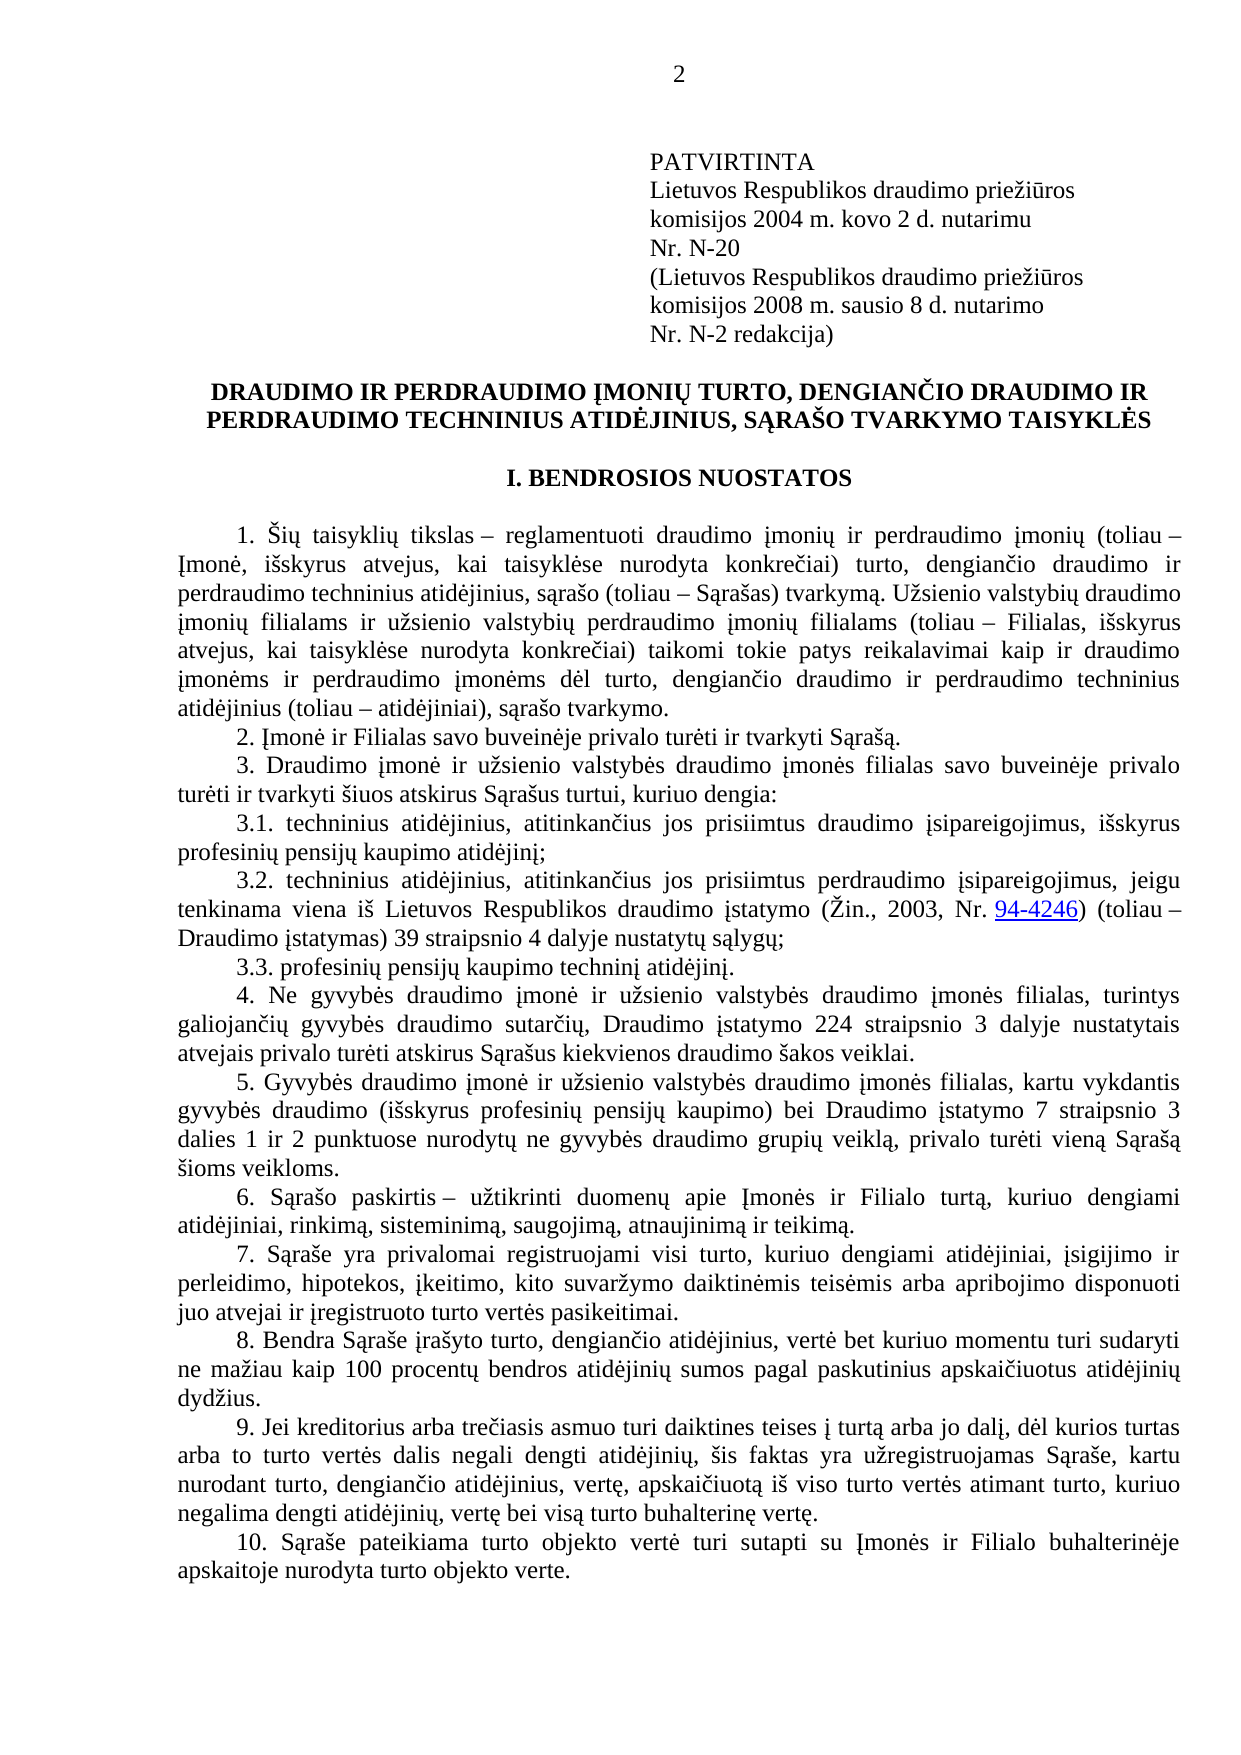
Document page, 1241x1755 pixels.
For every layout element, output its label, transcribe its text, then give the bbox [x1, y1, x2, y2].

text DRAUDIMO IR PERDRAUDIMO ĮMONIŲ TURTO, DENGIANČIO DRAUDIMO IR PERDRAUDIMO TECHNINIUS ATIDĖJINIUS, SĄRAŠO TVARKYMO TAISYKLĖS [177, 377, 1181, 434]
text 6. Sąrašo paskirtis – užtikrinti duomenų apie Įmonės ir Filialo turtą, kuriuo dengiami atidėjiniai, rinkimą, sisteminimą, saugojimą, atnaujinimą ir teikimą. [177, 1182, 1181, 1239]
text 9. Jei kreditorius arba trečiasis asmuo turi daiktines teises į turtą arba jo dalį, dėl kurios turtas arba to turto vertės dalis negali dengti atidėjinių, šis faktas yra užregistruojamas Sąraše, kartu nurodant turto, dengiančio atidėjinius, vertę, apskaičiuotą iš viso turto vertės atimant turto, kuriuo negalima dengti atidėjinių, vertę bei visą turto buhalterinę vertę. [177, 1412, 1181, 1527]
text 1. Šių taisyklių tikslas – reglamentuoti draudimo įmonių ir perdraudimo įmonių (toliau – Įmonė, išskyrus atvejus, kai taisyklėse nurodyta konkrečiai) turto, dengiančio draudimo ir perdraudimo techninius atidėjinius, sąrašo (toliau – Sąrašas) tvarkymą. Užsienio valstybių draudimo įmonių filialams ir užsienio valstybių perdraudimo įmonių filialams (toliau – Filialas, išskyrus atvejus, kai taisyklėse nurodyta konkrečiai) taikomi tokie patys reikalavimai kaip ir draudimo įmonėms ir perdraudimo įmonėms dėl turto, dengiančio draudimo ir perdraudimo techninius atidėjinius (toliau – atidėjiniai), sąrašo tvarkymo. [177, 521, 1181, 722]
text 10. Sąraše pateikiama turto objekto vertė turi sutapti su Įmonės ir Filialo buhalterinėje apskaitoje nurodyta turto objekto verte. [177, 1527, 1181, 1584]
text komisijos 2008 m. sausio 8 d. nutarimo Nr. N-2 redakcija) [649, 291, 1181, 348]
text 2. Įmonė ir Filialas savo buveinėje privalo turėti ir tvarkyti Sąrašą. [177, 722, 1181, 751]
text 5. Gyvybės draudimo įmonė ir užsienio valstybės draudimo įmonės filialas, kartu vykdantis gyvybės draudimo (išskyrus profesinių pensijų kaupimo) bei Draudimo įstatymo 7 straipsnio 3 dalies 1 ir 2 punktuose nurodytų ne gyvybės draudimo grupių veiklą, privalo turėti vieną Sąrašą šioms veikloms. [177, 1067, 1181, 1182]
text Lietuvos Respublikos draudimo priežiūros [649, 176, 1181, 204]
text I. BENDROSIOS NUOSTATOS [177, 463, 1181, 492]
text (Lietuvos Respublikos draudimo priežiūros [649, 262, 1181, 291]
text PATVIRTINTA [649, 147, 1181, 176]
text 7. Sąraše yra privalomai registruojami visi turto, kuriuo dengiami atidėjiniai, įsigijimo ir perleidimo, hipotekos, įkeitimo, kito suvaržymo daiktinėmis teisėmis arba apribojimo disponuoti juo atvejai ir įregistruoto turto vertės pasikeitimai. [177, 1239, 1181, 1326]
text komisijos 2004 m. kovo 2 d. nutarimu Nr. N-20 [649, 204, 1181, 262]
text 3.2. techninius atidėjinius, atitinkančius jos prisiimtus perdraudimo įsipareigojimus, jeigu tenkinama viena iš Lietuvos Respublikos draudimo įstatymo (Žin., 2003, Nr. 94-4246) (toliau – Draudimo įstatymas) 39 straipsnio 4 dalyje nustatytų sąlygų; [177, 866, 1181, 952]
text 8. Bendra Sąraše įrašyto turto, dengiančio atidėjinius, vertė bet kuriuo momentu turi sudaryti ne mažiau kaip 100 procentų bendros atidėjinių sumos pagal paskutinius apskaičiuotus atidėjinių dydžius. [177, 1326, 1181, 1412]
text 3.3. profesinių pensijų kaupimo techninį atidėjinį. [177, 952, 1181, 981]
text 3.1. techninius atidėjinius, atitinkančius jos prisiimtus draudimo įsipareigojimus, išskyrus profesinių pensijų kaupimo atidėjinį; [177, 808, 1181, 866]
text 3. Draudimo įmonė ir užsienio valstybės draudimo įmonės filialas savo buveinėje privalo turėti ir tvarkyti šiuos atskirus Sąrašus turtui, kuriuo dengia: [177, 751, 1181, 808]
text 4. Ne gyvybės draudimo įmonė ir užsienio valstybės draudimo įmonės filialas, turintys galiojančių gyvybės draudimo sutarčių, Draudimo įstatymo 224 straipsnio 3 dalyje nustatytais atvejais privalo turėti atskirus Sąrašus kiekvienos draudimo šakos veiklai. [177, 981, 1181, 1067]
